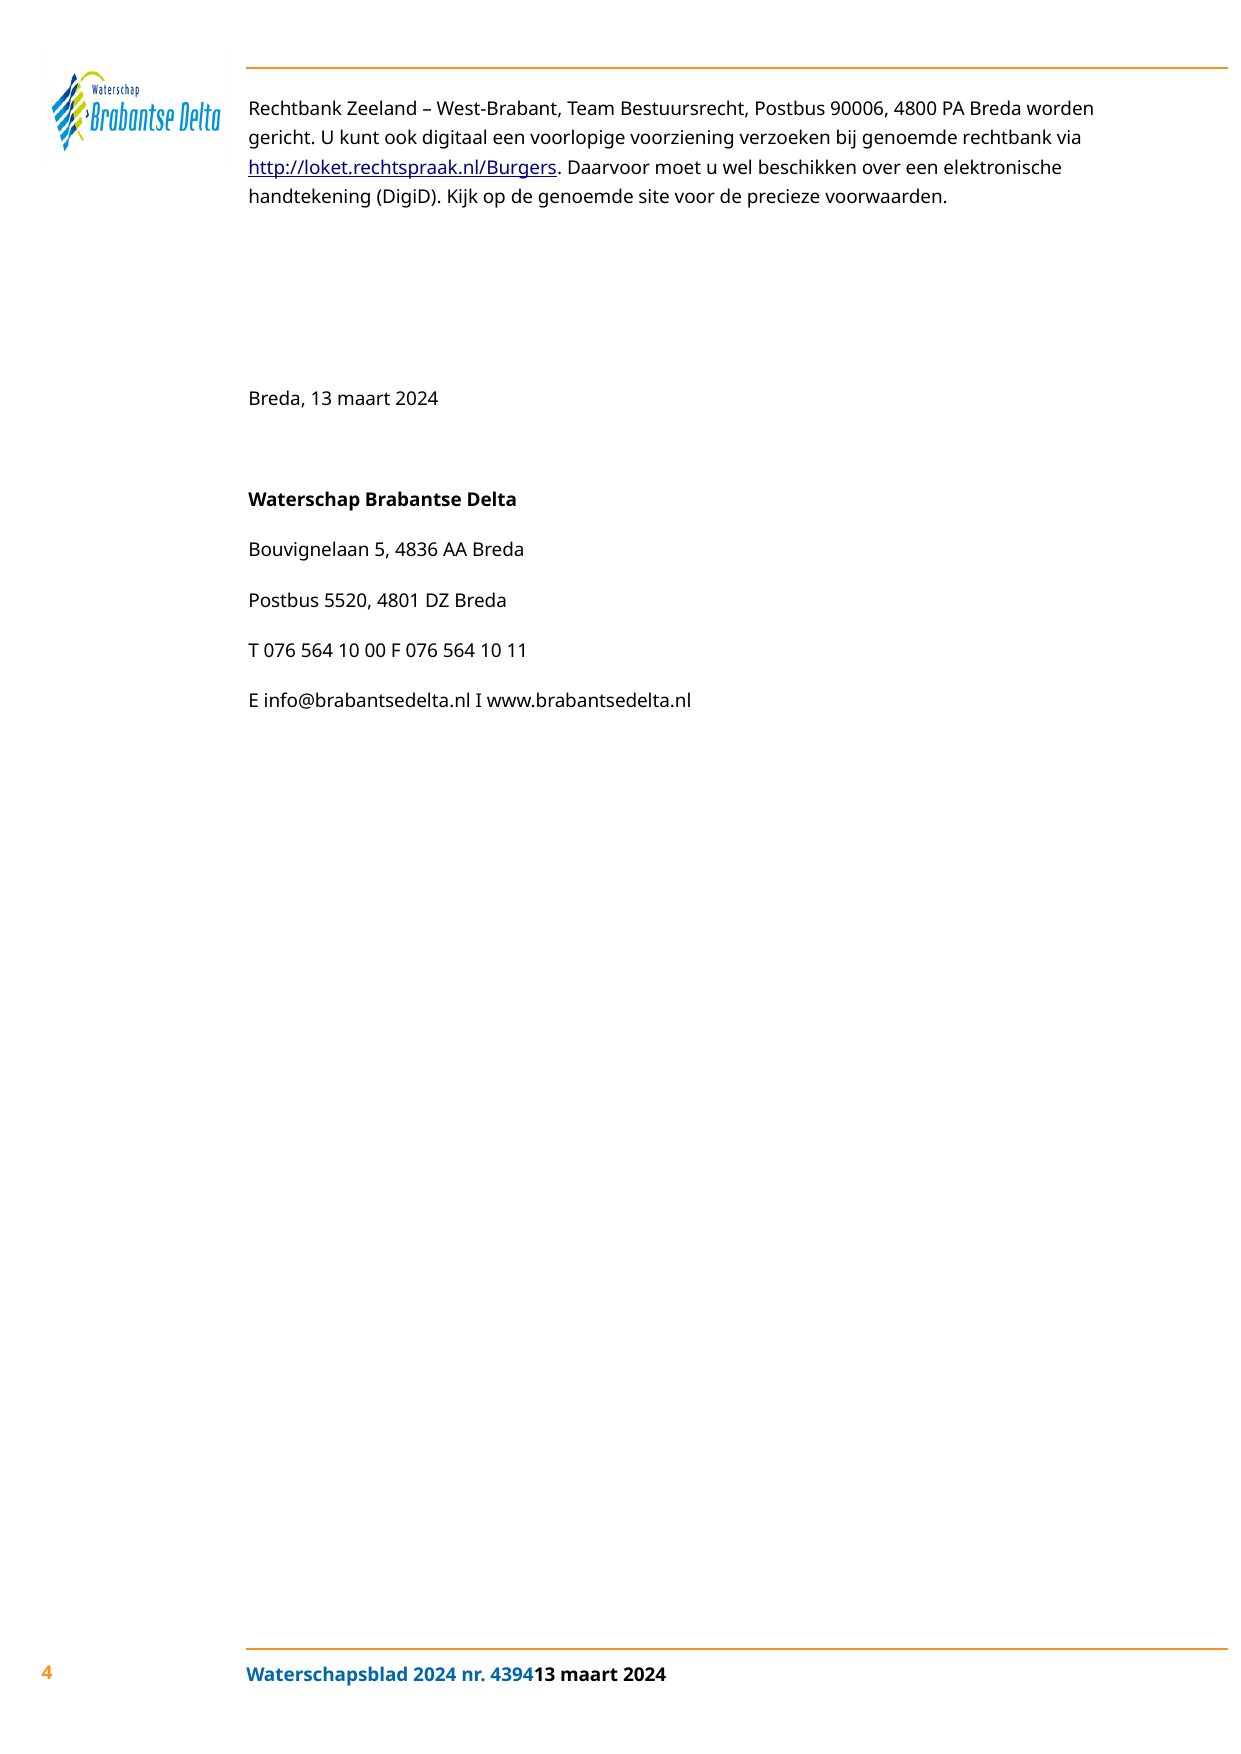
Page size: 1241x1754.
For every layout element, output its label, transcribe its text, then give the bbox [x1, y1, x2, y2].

text E info@brabantsedelta.nl I www.brabantsedelta.nl [248, 688, 1152, 713]
picture [41, 47, 231, 172]
text Postbus 5520, 4801 DZ Breda [248, 587, 1152, 613]
text Rechtbank Zeeland – West-Brabant, Team Bestuursrecht, Postbus 90006, 4800 PA Breda worden gericht. U kunt ook digitaal een voorlopige voorziening verzoeken bij genoemde rechtbank via http://loket.rechtspraak.nl/Burgers. Daarvoor moet u wel beschikken over een elektronische handtekening (DigiD). Kijk op de genoemde site voor de precieze voorwaarden. [248, 95, 1152, 209]
text T 076 564 10 00 F 076 564 10 11 [248, 637, 1152, 663]
text Waterschap Brabantse Delta [248, 486, 1152, 512]
text Bouvignelaan 5, 4836 AA Breda [248, 536, 1152, 562]
text Breda, 13 maart 2024 [248, 385, 1152, 411]
